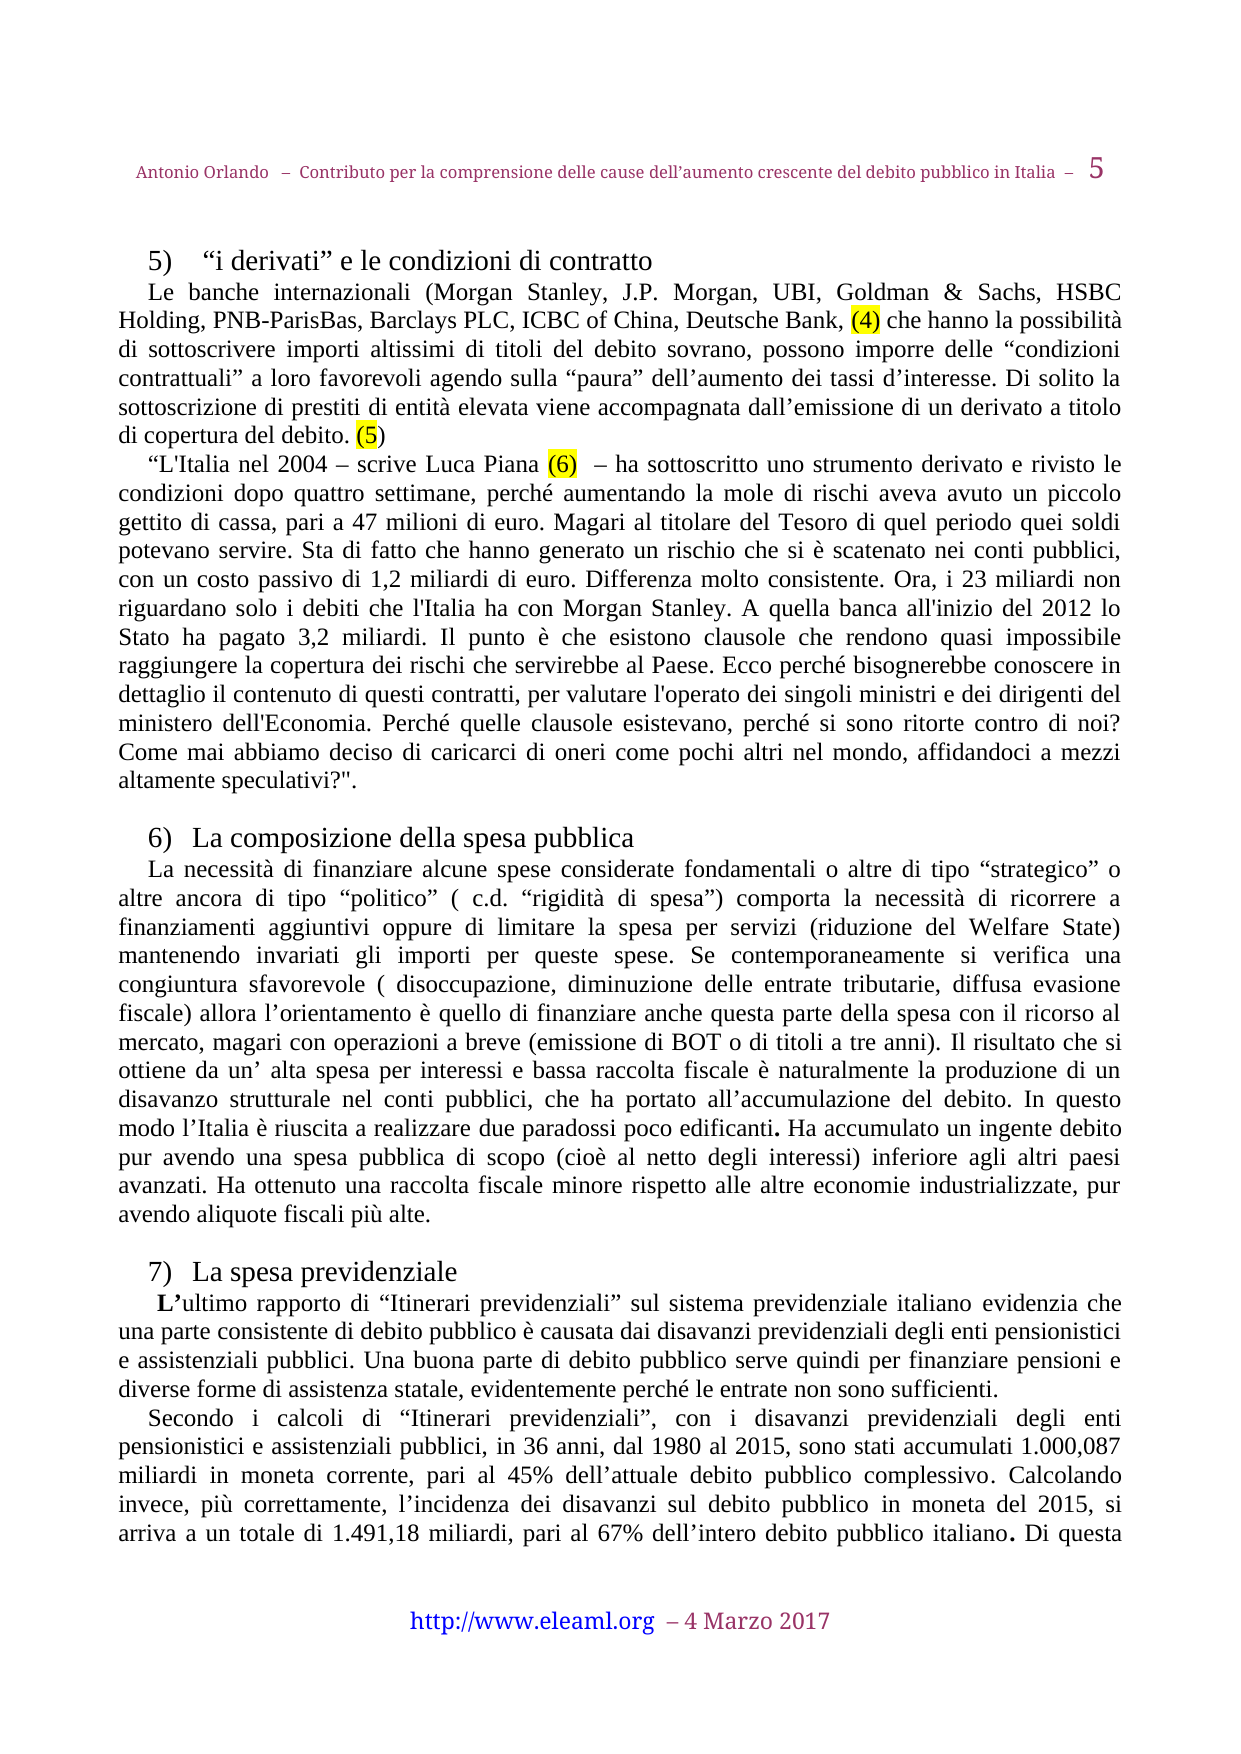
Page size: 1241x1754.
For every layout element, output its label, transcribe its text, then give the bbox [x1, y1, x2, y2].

list La composizione della spesa pubblica [118, 821, 1122, 854]
list La spesa previdenziale [118, 1254, 1122, 1288]
list “i derivati” e le condizioni di contratto [118, 243, 1122, 277]
text Secondo i calcoli di “Itinerari previdenziali”, con i disavanzi previdenziali degli enti pensionistici e assistenziali pubblici, in 36 anni, dal 1980 al 2015, sono stati accumulati 1.000,087 miliardi in moneta corrente, pari al 45% dell’attuale debito pubblico complessivo. Calcolando invece, più correttamente, l’incidenza dei disavanzi sul debito pubblico in moneta del 2015, si arriva a un totale di 1.491,18 miliardi, pari al 67% dell’intero debito pubblico italiano. Di questa [118, 1403, 1122, 1546]
text Le banche internazionali (Morgan Stanley, J.P. Morgan, UBI, Goldman & Sachs, HSBC Holding, PNB-ParisBas, Barclays PLC, ICBC of China, Deutsche Bank, (4) che hanno la possibilità di sottoscrivere importi altissimi di titoli del debito sovrano, possono imporre delle “condizioni contrattuali” a loro favorevoli agendo sulla “paura” dell’aumento dei tassi d’interesse. Di solito la sottoscrizione di prestiti di entità elevata viene accompagnata dall’emissione di un derivato a titolo di copertura del debito. (5) [118, 277, 1122, 449]
text “L'Italia nel 2004 – scrive Luca Piana (6) – ha sottoscritto uno strumento derivato e rivisto le condizioni dopo quattro settimane, perché aumentando la mole di rischi aveva avuto un piccolo gettito di cassa, pari a 47 milioni di euro. Magari al titolare del Tesoro di quel periodo quei soldi potevano servire. Sta di fatto che hanno generato un rischio che si è scatenato nei conti pubblici, con un costo passivo di 1,2 miliardi di euro. Differenza molto consistente. Ora, i 23 miliardi non riguardano solo i debiti che l'Italia ha con Morgan Stanley. A quella banca all'inizio del 2012 lo Stato ha pagato 3,2 miliardi. Il punto è che esistono clausole che rendono quasi impossibile raggiungere la copertura dei rischi che servirebbe al Paese. Ecco perché bisognerebbe conoscere in dettaglio il contenuto di questi contratti, per valutare l'operato dei singoli ministri e dei dirigenti del ministero dell'Economia. Perché quelle clausole esistevano, perché si sono ritorte contro di noi? Come mai abbiamo deciso di caricarci di oneri come pochi altri nel mondo, affidandoci a mezzi altamente speculativi?". [118, 449, 1122, 794]
text L’ultimo rapporto di “Itinerari previdenziali” sul sistema previdenziale italiano evidenzia che una parte consistente di debito pubblico è causata dai disavanzi previdenziali degli enti pensionistici e assistenziali pubblici. Una buona parte di debito pubblico serve quindi per finanziare pensioni e diverse forme di assistenza statale, evidentemente perché le entrate non sono sufficienti. [118, 1288, 1122, 1403]
text La necessità di finanziare alcune spese considerate fondamentali o altre di tipo “strategico” o altre ancora di tipo “politico” ( c.d. “rigidità di spesa”) comporta la necessità di ricorrere a finanziamenti aggiuntivi oppure di limitare la spesa per servizi (riduzione del Welfare State) mantenendo invariati gli importi per queste spese. Se contemporaneamente si verifica una congiuntura sfavorevole ( disoccupazione, diminuzione delle entrate tributarie, diffusa evasione fiscale) allora l’orientamento è quello di finanziare anche questa parte della spesa con il ricorso al mercato, magari con operazioni a breve (emissione di BOT o di titoli a tre anni). Il risultato che si ottiene da un’ alta spesa per interessi e bassa raccolta fiscale è naturalmente la produzione di un disavanzo strutturale nel conti pubblici, che ha portato all’accumulazione del debito. In questo modo l’Italia è riuscita a realizzare due paradossi poco edificanti. Ha accumulato un ingente debito pur avendo una spesa pubblica di scopo (cioè al netto degli interessi) inferiore agli altri paesi avanzati. Ha ottenuto una raccolta fiscale minore rispetto alle altre economie industrializzate, pur avendo aliquote fiscali più alte. [118, 854, 1122, 1228]
